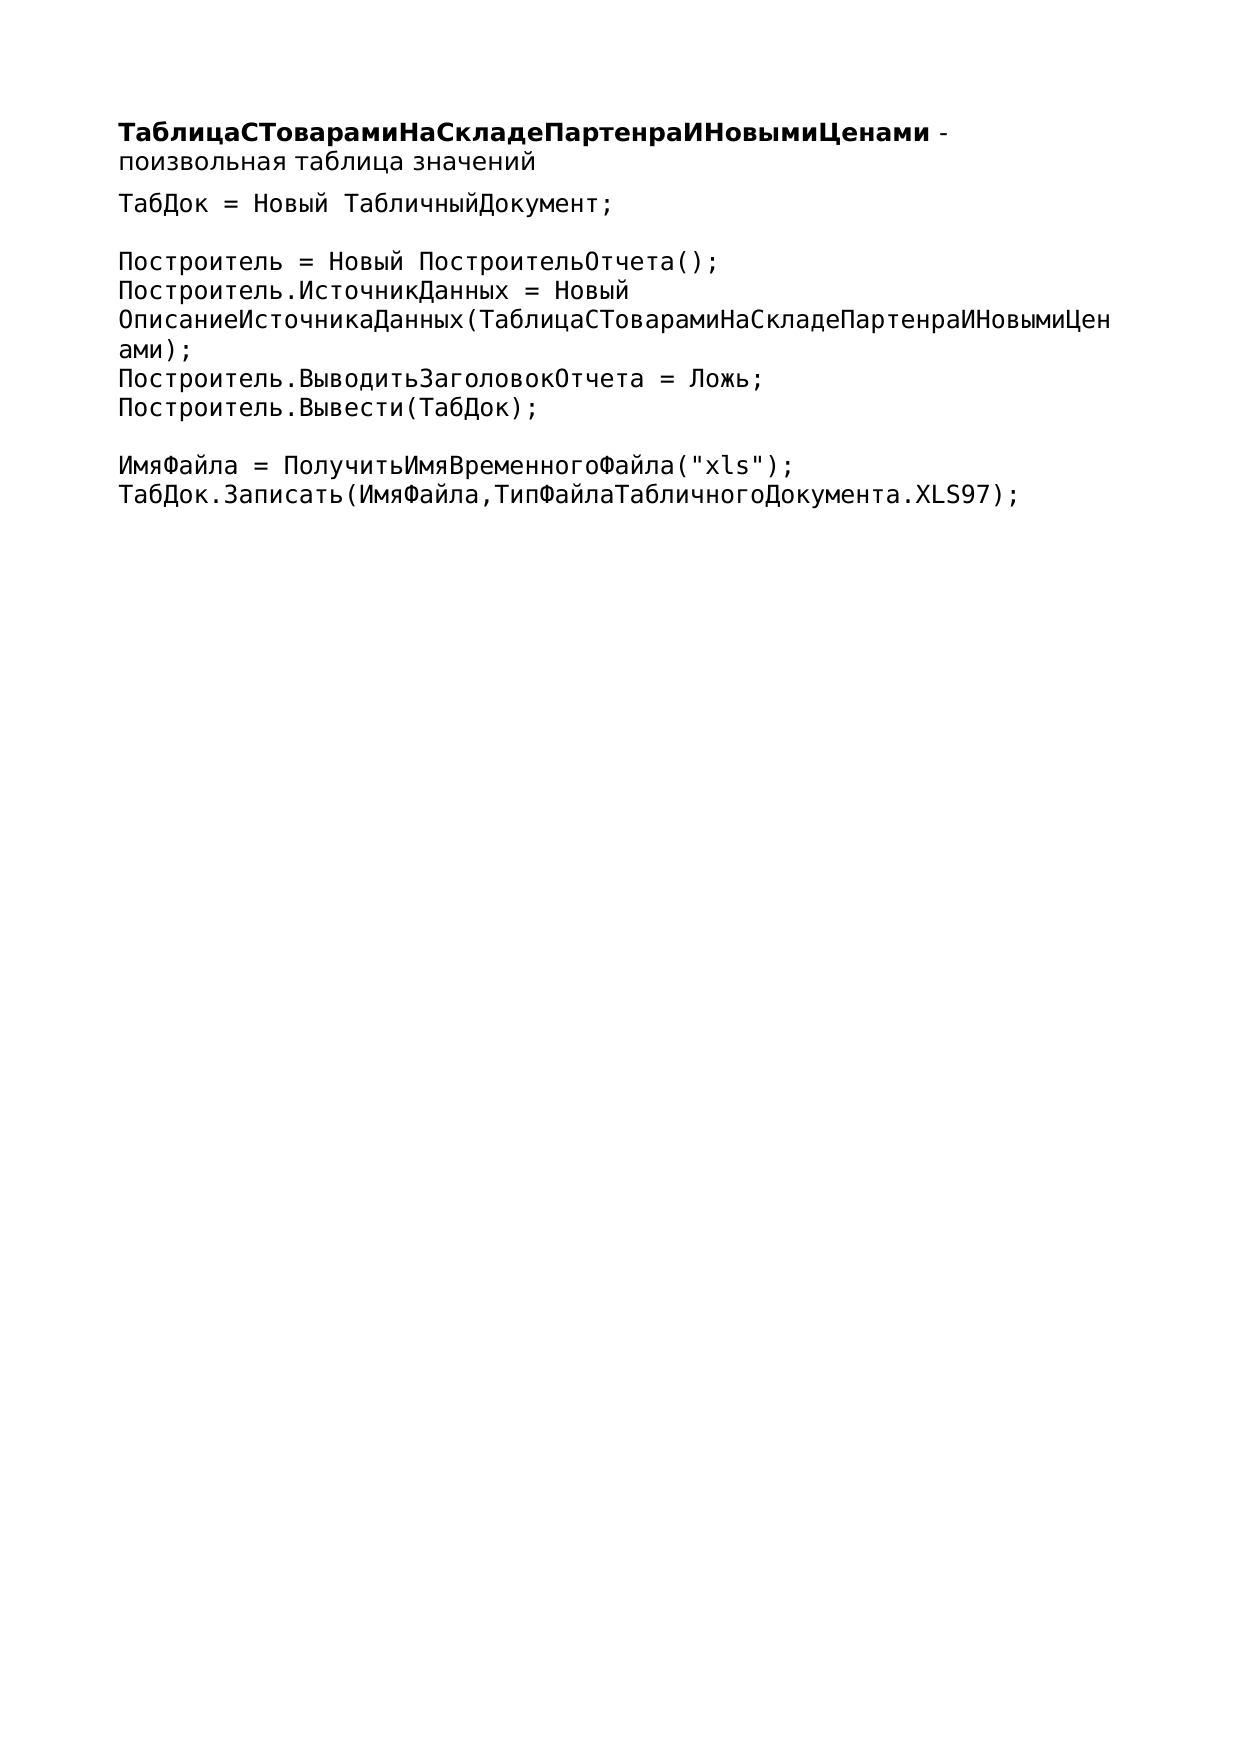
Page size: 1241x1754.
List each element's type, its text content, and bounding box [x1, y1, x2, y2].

text ТабДок = Новый ТабличныйДокумент; Построитель = Новый ПостроительОтчета(); Построитель.ИсточникДанных = Новый ОписаниеИсточникаДанных(ТаблицаСТоварамиНаСкладеПартенраИНовымиЦенами); Построитель.ВыводитьЗаголовокОтчета = Ложь; Построитель.Вывести(ТабДок); ИмяФайла = ПолучитьИмяВременногоФайла("xls"); ТабДок.Записать(ИмяФайла,ТипФайлаТабличногоДокумента.XLS97); [118, 189, 1122, 510]
text ТаблицаСТоварамиНаСкладеПартенраИНовымиЦенами - поизвольная таблица значений [118, 118, 1122, 176]
